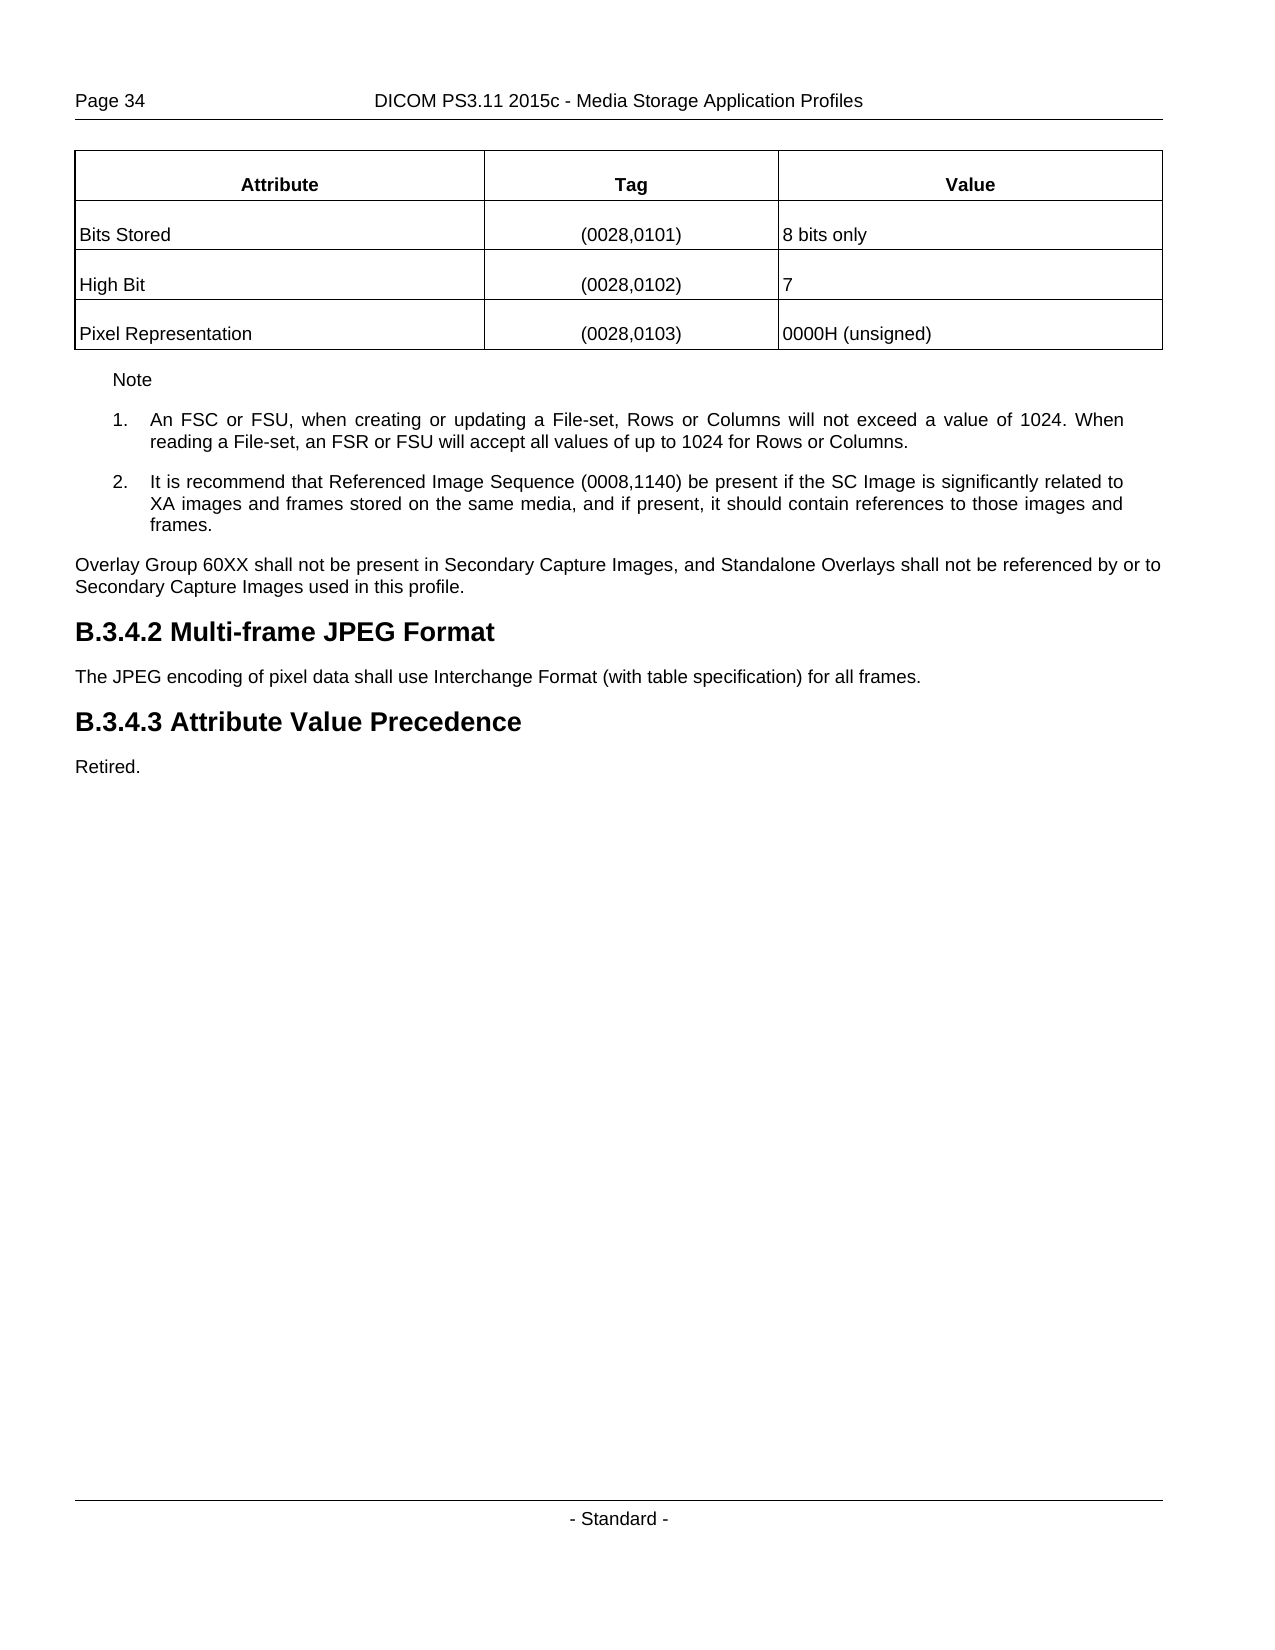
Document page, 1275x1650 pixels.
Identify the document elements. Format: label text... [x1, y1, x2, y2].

text B.3.4.2 Multi-frame JPEG Format [75, 616, 1162, 647]
text Note [112, 368, 1125, 390]
table_cell 8 bits only [779, 201, 1162, 249]
table_cell 7 [779, 250, 1162, 299]
table_header Attribute [76, 151, 484, 200]
table_cell 0000H (unsigned) [779, 300, 1162, 349]
list It is recommend that Referenced Image Sequence (0008,1140) be present if the SC Image is significantly related to XA images and frames stored on the same media, and if present, it should contain references to those images and frames. [112, 471, 1125, 535]
text Retired. [75, 756, 1162, 778]
table_header Tag [485, 151, 778, 200]
table_cell (0028,0102) [485, 250, 778, 299]
list An FSC or FSU, when creating or updating a File-set, Rows or Columns will not exceed a value of 1024. When reading a File-set, an FSR or FSU will accept all values of up to 1024 for Rows or Columns. [112, 409, 1125, 452]
text B.3.4.3 Attribute Value Precedence [75, 706, 1162, 738]
table_cell Bits Stored [76, 201, 484, 249]
table_cell (0028,0103) [485, 300, 778, 349]
table_cell (0028,0101) [485, 201, 778, 249]
text The JPEG encoding of pixel data shall use Interchange Format (with table specification) for all frames. [75, 666, 1162, 688]
table_cell Pixel Representation [76, 300, 484, 349]
table_header Value [779, 151, 1162, 200]
text Overlay Group 60XX shall not be present in Secondary Capture Images, and Standalone Overlays shall not be referenced by or to Secondary Capture Images used in this profile. [75, 554, 1162, 597]
table_cell High Bit [76, 250, 484, 299]
